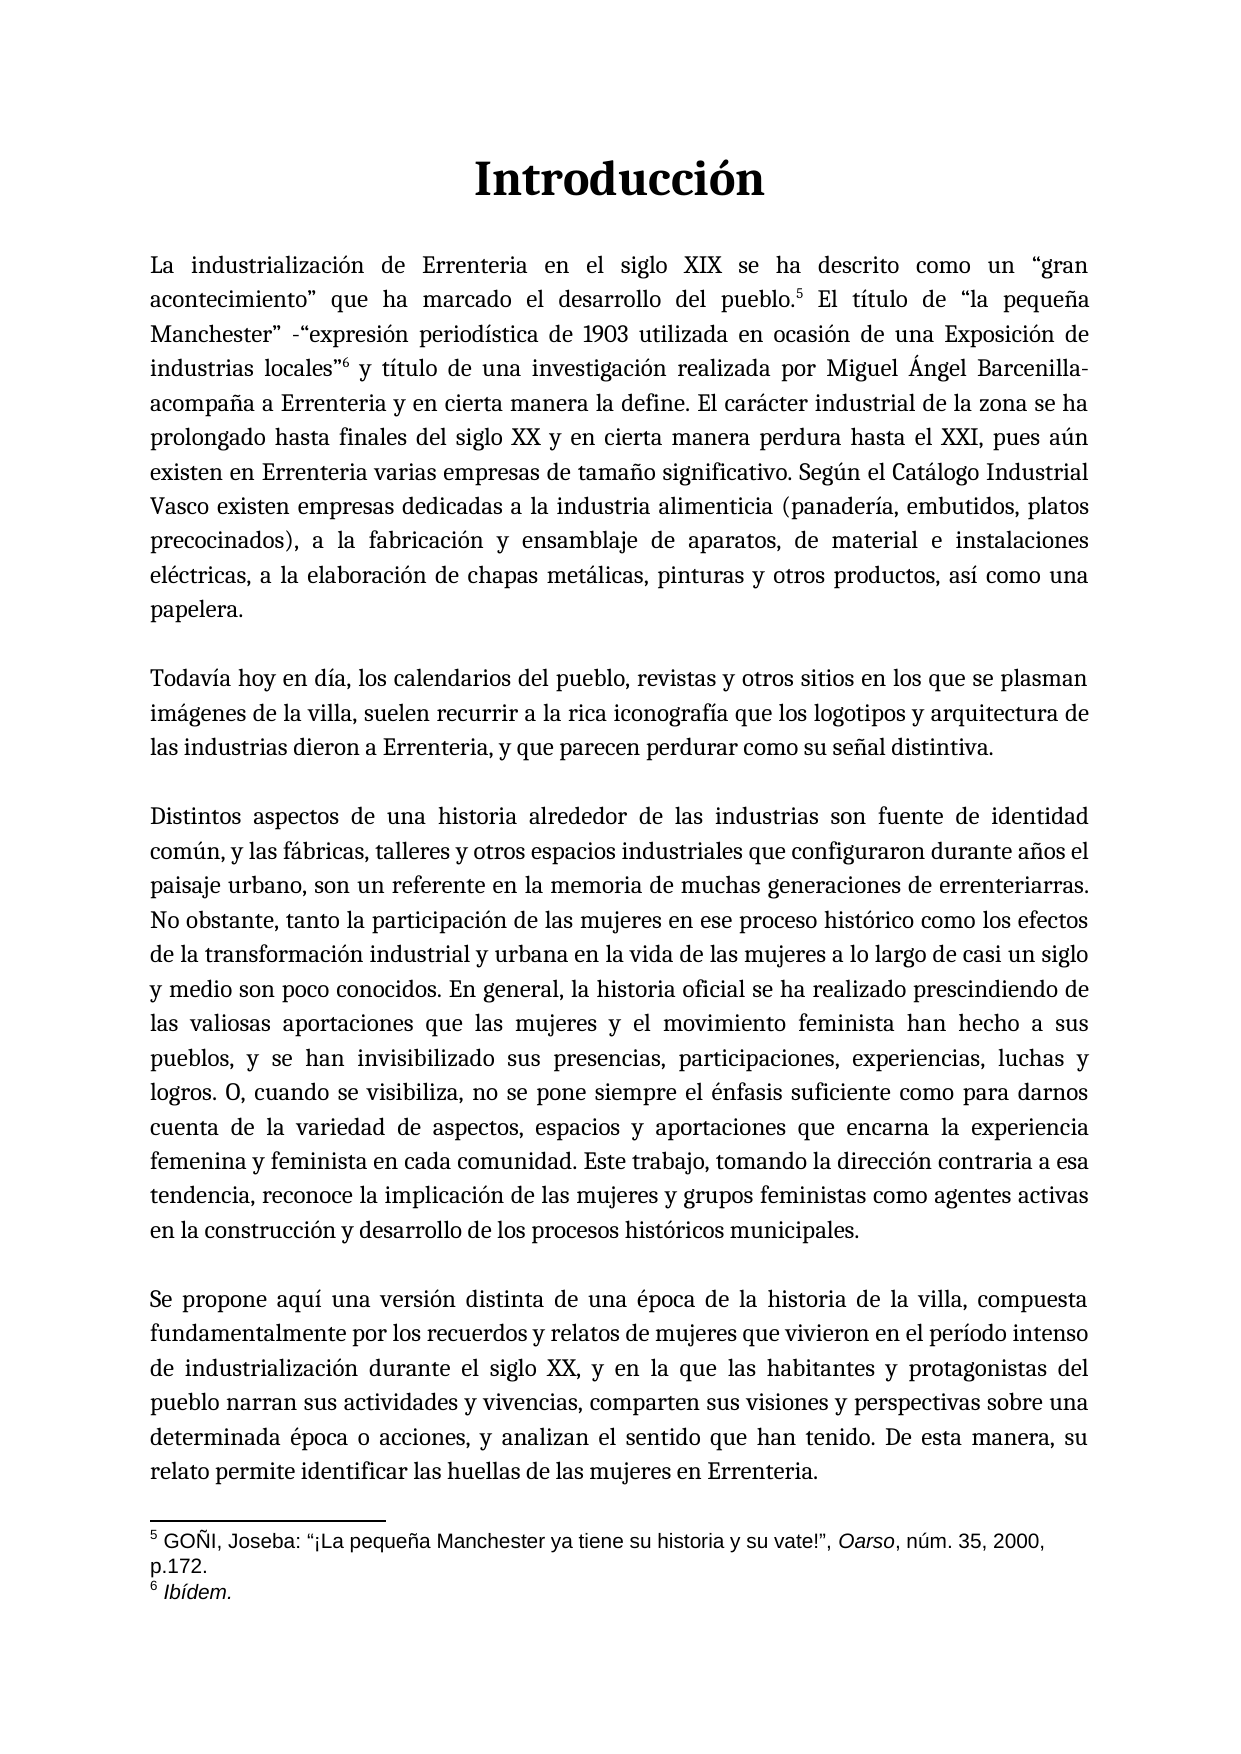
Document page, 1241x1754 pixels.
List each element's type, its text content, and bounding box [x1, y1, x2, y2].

text GOÑI, Joseba: “¡La pequeña Manchester ya tiene su historia y su vate!”, Oarso, núm. 35, 2000, p.172. [150, 1527, 1090, 1578]
text Ibídem. [150, 1578, 1090, 1604]
text Todavía hoy en día, los calendarios del pueblo, revistas y otros sitios en los que se plasman imágenes de la villa, suelen recurrir a la rica iconografía que los logotipos y arquitectura de las industrias dieron a Errenteria, y que parecen perdurar como su señal distintiva. [150, 664, 1090, 762]
text Distintos aspectos de una historia alrededor de las industrias son fuente de identidad común, y las fábricas, talleres y otros espacios industriales que configuraron durante años el paisaje urbano, son un referente en la memoria de muchas generaciones de errenteriarras. No obstante, tanto la participación de las mujeres en ese proceso histórico como los efectos de la transformación industrial y urbana en la vida de las mujeres a lo largo de casi un siglo y medio son poco conocidos. En general, la historia oficial se ha realizado prescindiendo de las valiosas aportaciones que las mujeres y el movimiento feminista han hecho a sus pueblos, y se han invisibilizado sus presencias, participaciones, experiencias, luchas y logros. O, cuando se visibiliza, no se pone siempre el énfasis suficiente como para darnos cuenta de la variedad de aspectos, espacios y aportaciones que encarna la experiencia femenina y feminista en cada comunidad. Este trabajo, tomando la dirección contraria a esa tendencia, reconoce la implicación de las mujeres y grupos feministas como agentes activas en la construcción y desarrollo de los procesos históricos municipales. [150, 802, 1090, 1245]
text Se propone aquí una versión distinta de una época de la historia de la villa, compuesta fundamentalmente por los recuerdos y relatos de mujeres que vivieron en el período intenso de industrialización durante el siglo XX, y en la que las habitantes y protagonistas del pueblo narran sus actividades y vivencias, comparten sus visiones y perspectivas sobre una determinada época o acciones, y analizan el sentido que han tenido. De esta manera, su relato permite identificar las huellas de las mujeres en Errenteria. [150, 1285, 1090, 1486]
text Introducción [150, 150, 1090, 207]
text La industrialización de Errenteria en el siglo XIX se ha descrito como un “gran acontecimiento” que ha marcado el desarrollo del pueblo. El título de “la pequeña Manchester” -“expresión periodística de 1903 utilizada en ocasión de una Exposición de industrias locales” y título de una investigación realizada por Miguel Ángel Barcenilla- acompaña a Errenteria y en cierta manera la define. El carácter industrial de la zona se ha prolongado hasta finales del siglo XX y en cierta manera perdura hasta el XXI, pues aún existen en Errenteria varias empresas de tamaño significativo. Según el Catálogo Industrial Vasco existen empresas dedicadas a la industria alimenticia (panadería, embutidos, platos precocinados), a la fabricación y ensamblaje de aparatos, de material e instalaciones eléctricas, a la elaboración de chapas metálicas, pinturas y otros productos, así como una papelera. [150, 251, 1090, 624]
